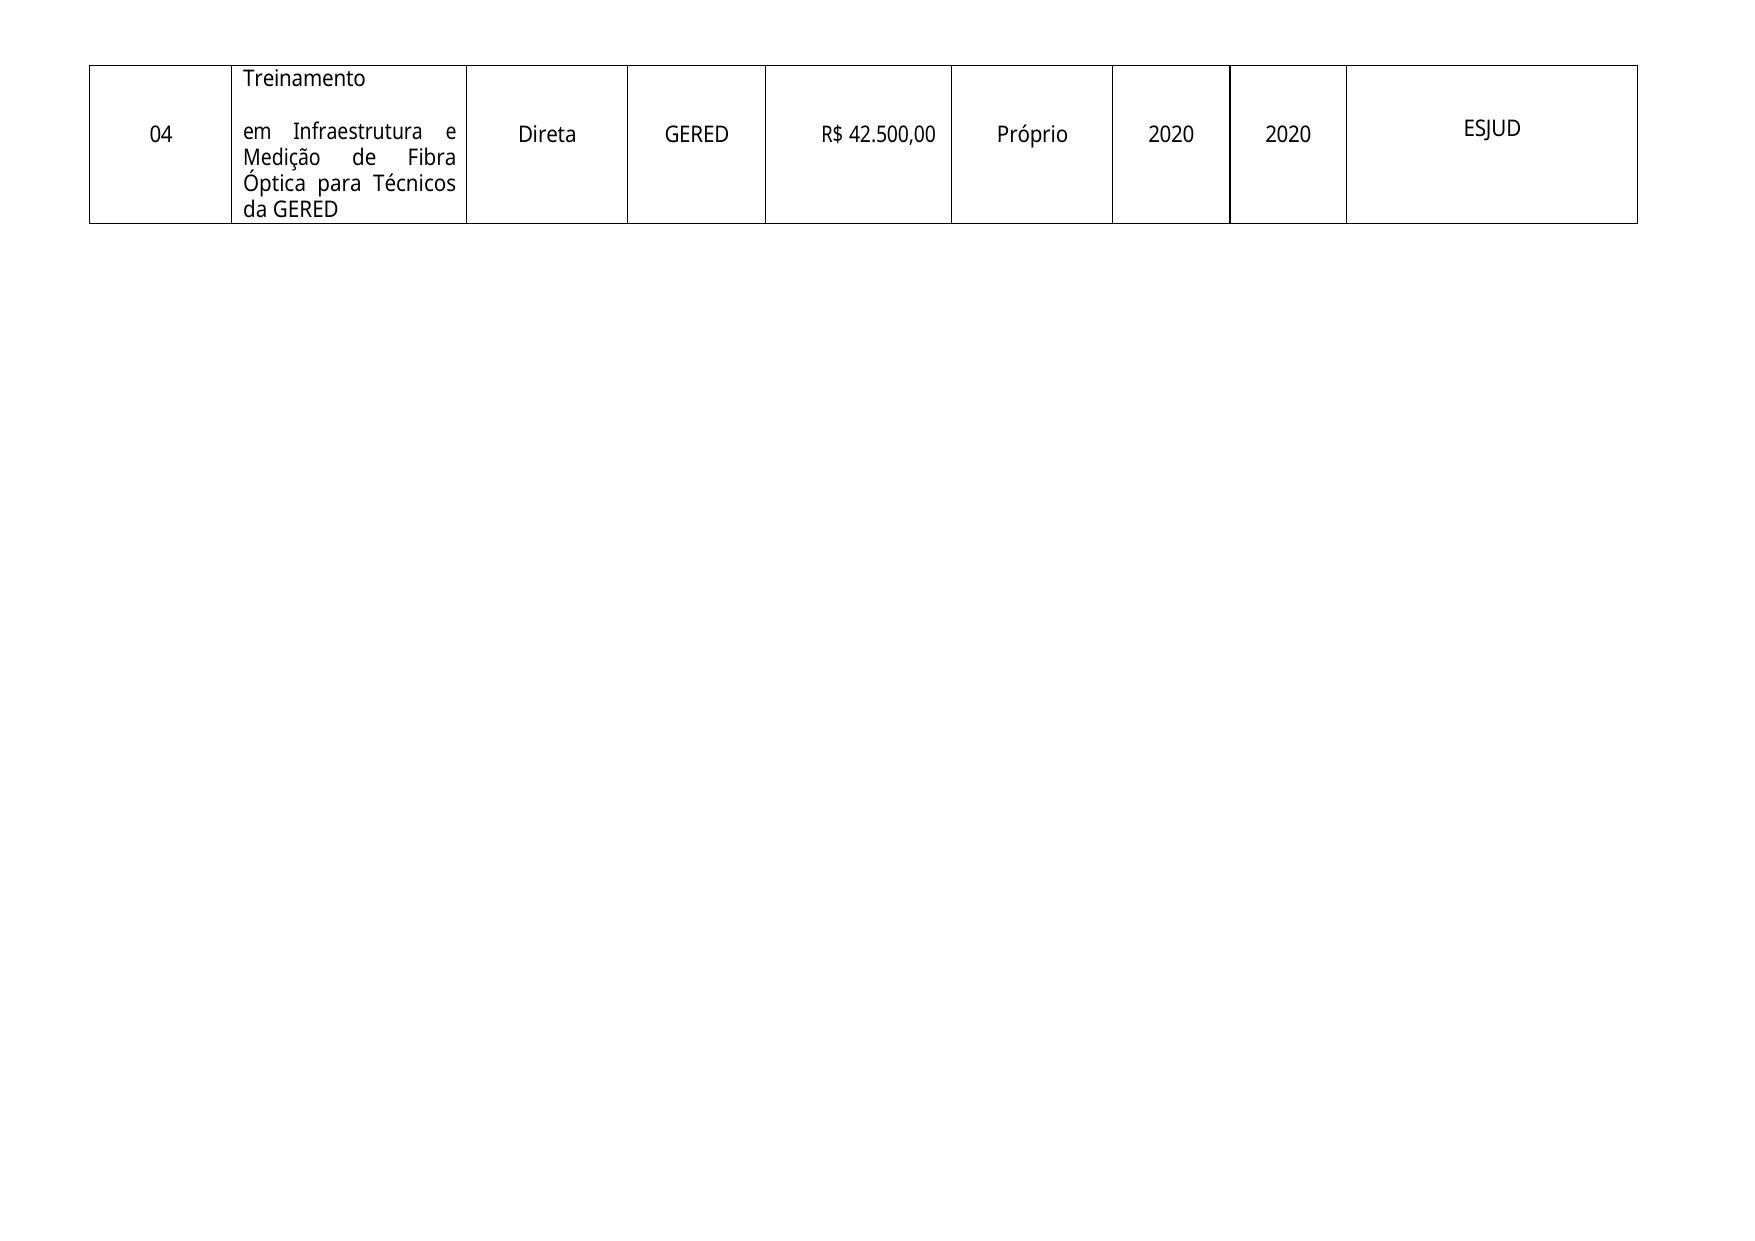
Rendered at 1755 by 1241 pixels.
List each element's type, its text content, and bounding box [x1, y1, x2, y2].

table_cell GERED [628, 66, 765, 223]
table_cell Próprio [952, 66, 1112, 223]
table_cell 04 [90, 66, 231, 223]
table_cell R$ 42.500,00 [766, 66, 951, 223]
table_cell 2020 [1113, 66, 1229, 223]
table_cell 2020 [1231, 66, 1346, 223]
table_cell ESJUD [1347, 66, 1637, 223]
table_cell Treinamento em Infraestrutura e Medição de Fibra Óptica para Técnicos da GERED [232, 66, 466, 223]
table_cell Direta [467, 66, 627, 223]
